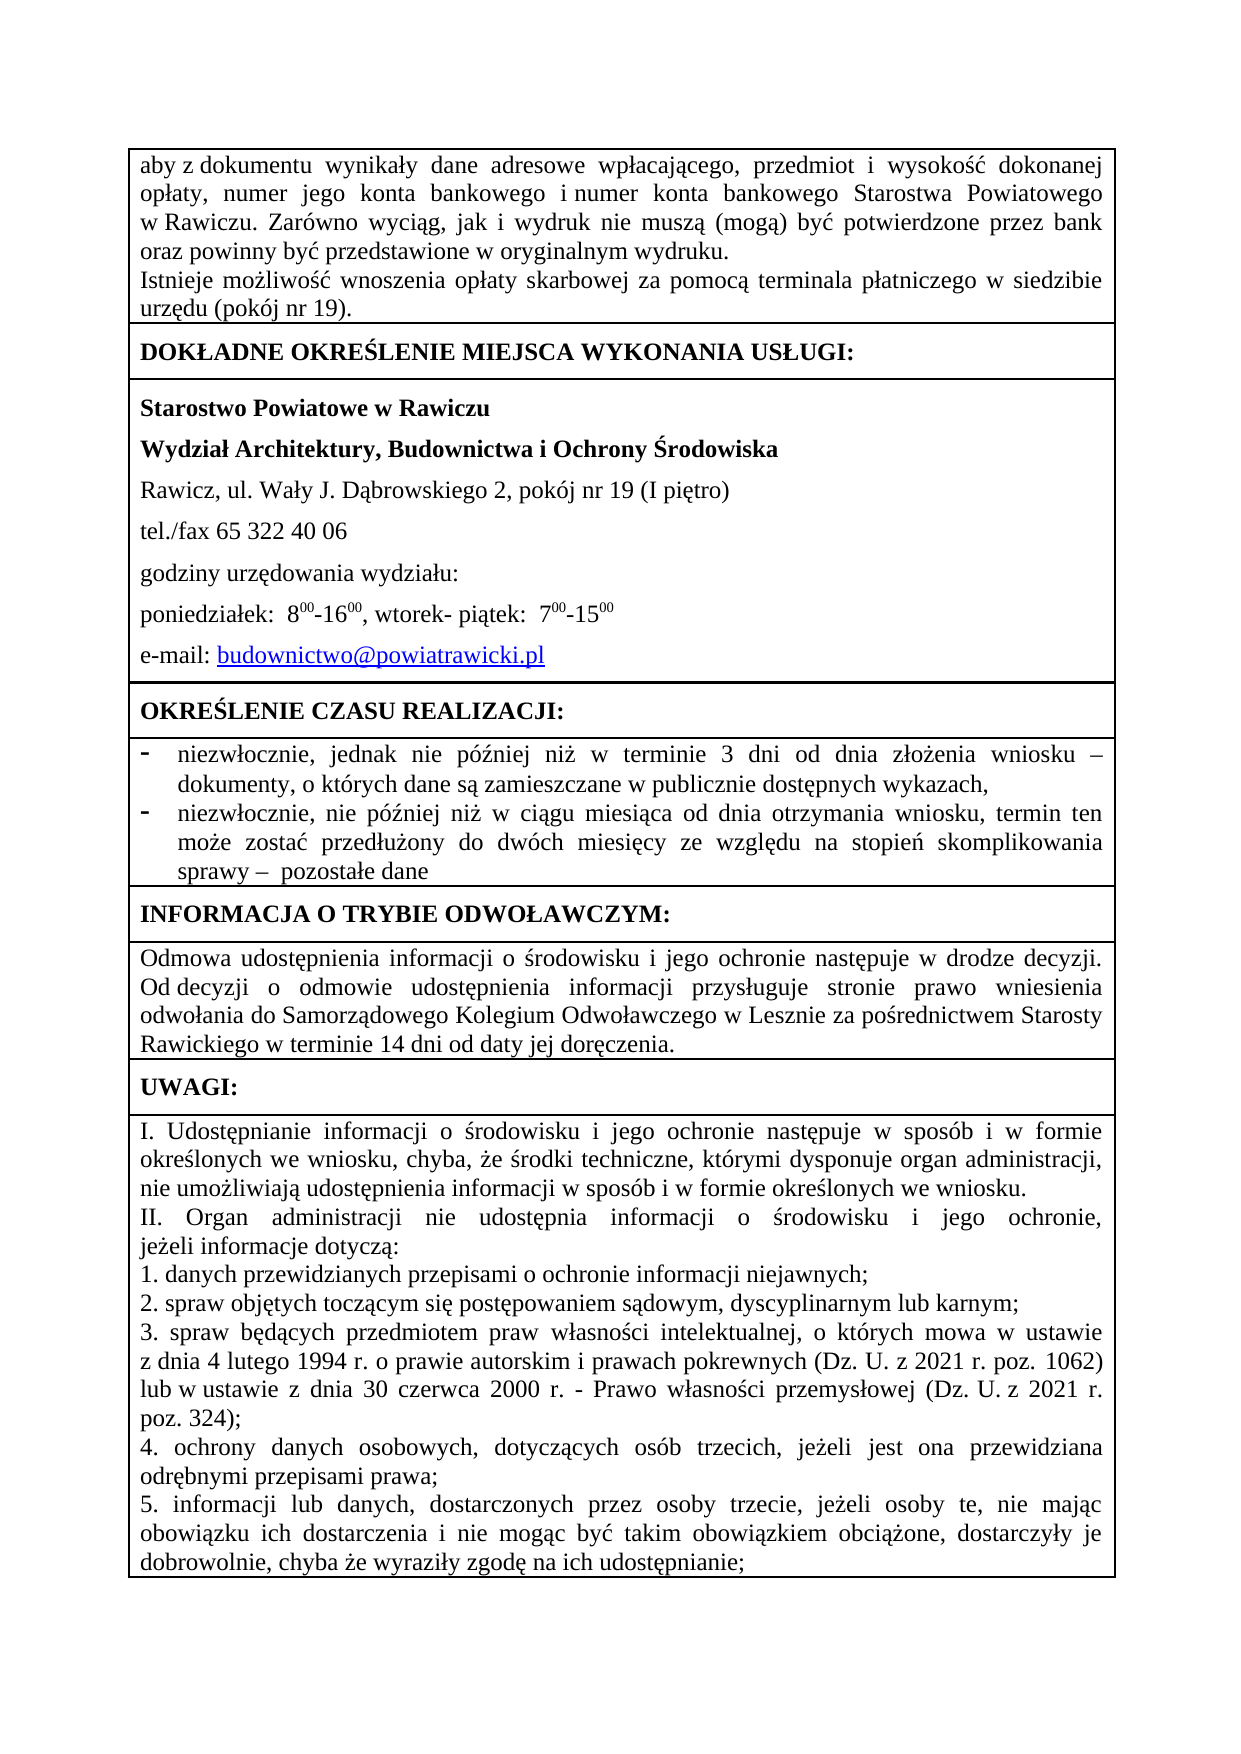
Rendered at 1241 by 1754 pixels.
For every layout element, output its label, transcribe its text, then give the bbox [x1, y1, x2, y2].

table_cell Starostwo Powiatowe w Rawiczu Wydział Architektury, Budownictwa i Ochrony Środowiska Rawicz, ul. Wały J. Dąbrowskiego 2, pokój nr 19 (I piętro) tel./fax 65 322 40 06 godziny urzędowania wydziału: poniedziałek: 800-1600, wtorek- piątek: 700-1500 e-mail: budownictwo@powiatrawicki.pl [130, 380, 1114, 681]
table_cell UWAGI: [130, 1060, 1114, 1114]
table_cell DOKŁADNE OKREŚLENIE MIEJSCA WYKONANIA USŁUGI: [130, 324, 1114, 378]
table_cell INFORMACJA O TRYBIE ODWOŁAWCZYM: [130, 887, 1114, 941]
table_cell I. Udostępnianie informacji o środowisku i jego ochronie następuje w sposób i w formie określonych we wniosku, chyba, że środki techniczne, którymi dysponuje organ administracji, nie umożliwiają udostępnienia informacji w sposób i w formie określonych we wniosku. II. Organ administracji nie udostępnia informacji o środowisku i jego ochronie, jeżeli informacje dotyczą: 1. danych przewidzianych przepisami o ochronie informacji niejawnych; 2. spraw objętych toczącym się postępowaniem sądowym, dyscyplinarnym lub karnym; 3. spraw będących przedmiotem praw własności intelektualnej, o których mowa w ustawie z dnia 4 lutego 1994 r. o prawie autorskim i prawach pokrewnych (Dz. U. z 2021 r. poz. 1062) lub w ustawie z dnia 30 czerwca 2000 r. - Prawo własności przemysłowej (Dz. U. z 2021 r. poz. 324); 4. ochrony danych osobowych, dotyczących osób trzecich, jeżeli jest ona przewidziana odrębnymi przepisami prawa; 5. informacji lub danych, dostarczonych przez osoby trzecie, jeżeli osoby te, nie mając obowiązku ich dostarczenia i nie mogąc być takim obowiązkiem obciążone, dostarczyły je dobrowolnie, chyba że wyraziły zgodę na ich udostępnianie; [130, 1116, 1114, 1576]
table_cell OKREŚLENIE CZASU REALIZACJI: [130, 684, 1114, 737]
table_cell aby z dokumentu wynikały dane adresowe wpłacającego, przedmiot i wysokość dokonanej opłaty, numer jego konta bankowego i numer konta bankowego Starostwa Powiatowego w Rawiczu. Zarówno wyciąg, jak i wydruk nie muszą (mogą) być potwierdzone przez bank oraz powinny być przedstawione w oryginalnym wydruku. Istnieje możliwość wnoszenia opłaty skarbowej za pomocą terminala płatniczego w siedzibie urzędu (pokój nr 19). [130, 150, 1114, 322]
table_cell niezwłocznie, jednak nie później niż w terminie 3 dni od dnia złożenia wniosku – dokumenty, o których dane są zamieszczane w publicznie dostępnych wykazach, niezwłocznie, nie później niż w ciągu miesiąca od dnia otrzymania wniosku, termin ten może zostać przedłużony do dwóch miesięcy ze względu na stopień skomplikowania sprawy – pozostałe dane [130, 739, 1114, 885]
table_cell Odmowa udostępnienia informacji o środowisku i jego ochronie następuje w drodze decyzji. Od decyzji o odmowie udostępnienia informacji przysługuje stronie prawo wniesienia odwołania do Samorządowego Kolegium Odwoławczego w Lesznie za pośrednictwem Starosty Rawickiego w terminie 14 dni od daty jej doręczenia. [130, 943, 1114, 1058]
